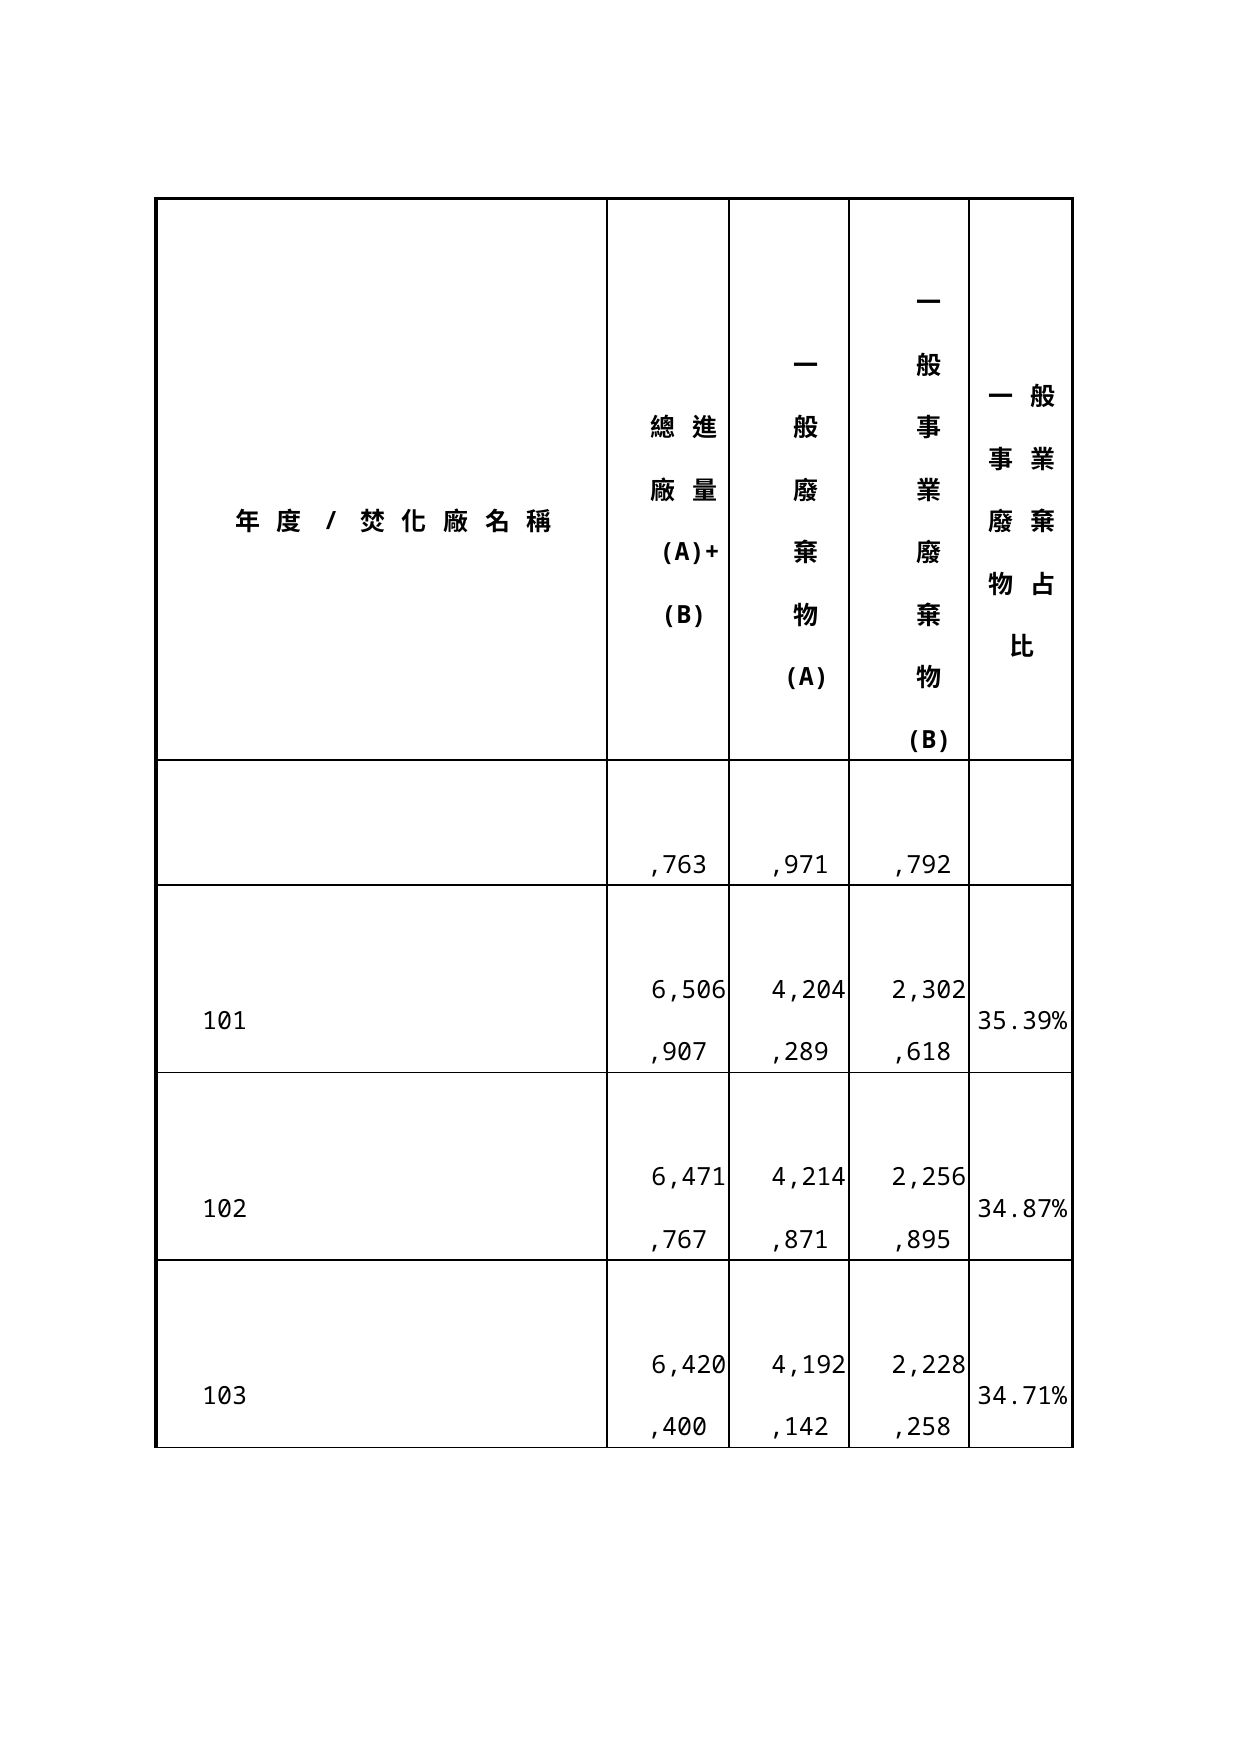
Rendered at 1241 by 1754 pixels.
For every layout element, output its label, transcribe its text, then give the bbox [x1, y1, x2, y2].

table_cell 101 [158, 886, 606, 1072]
table_cell 102 [158, 1073, 606, 1259]
table_header 一般廢棄物(A) [730, 200, 848, 759]
table_cell ,763 [608, 761, 728, 884]
table_cell 35.39% [970, 886, 1071, 1072]
table_cell 4,192,142 [730, 1261, 848, 1447]
table_cell ,792 [850, 761, 968, 884]
table_cell 34.71% [970, 1261, 1071, 1447]
table_header 一般事業廢棄物(B) [850, 200, 968, 759]
table_cell 2,302,618 [850, 886, 968, 1072]
table_cell 2,228,258 [850, 1261, 968, 1447]
table_cell [158, 761, 606, 884]
table_header 一般事業廢棄物占比 [970, 200, 1071, 759]
table_header 總進廠量(A)+(B) [608, 200, 728, 759]
table_cell 6,420,400 [608, 1261, 728, 1447]
table_cell 6,506,907 [608, 886, 728, 1072]
table_cell 4,204,289 [730, 886, 848, 1072]
table_header 年度/焚化廠名稱 [158, 200, 606, 759]
table_cell 4,214,871 [730, 1073, 848, 1259]
table_cell 2,256,895 [850, 1073, 968, 1259]
table_cell 103 [158, 1261, 606, 1447]
table_cell [970, 761, 1071, 884]
table_cell ,971 [730, 761, 848, 884]
table_cell 34.87% [970, 1073, 1071, 1259]
table_cell 6,471,767 [608, 1073, 728, 1259]
